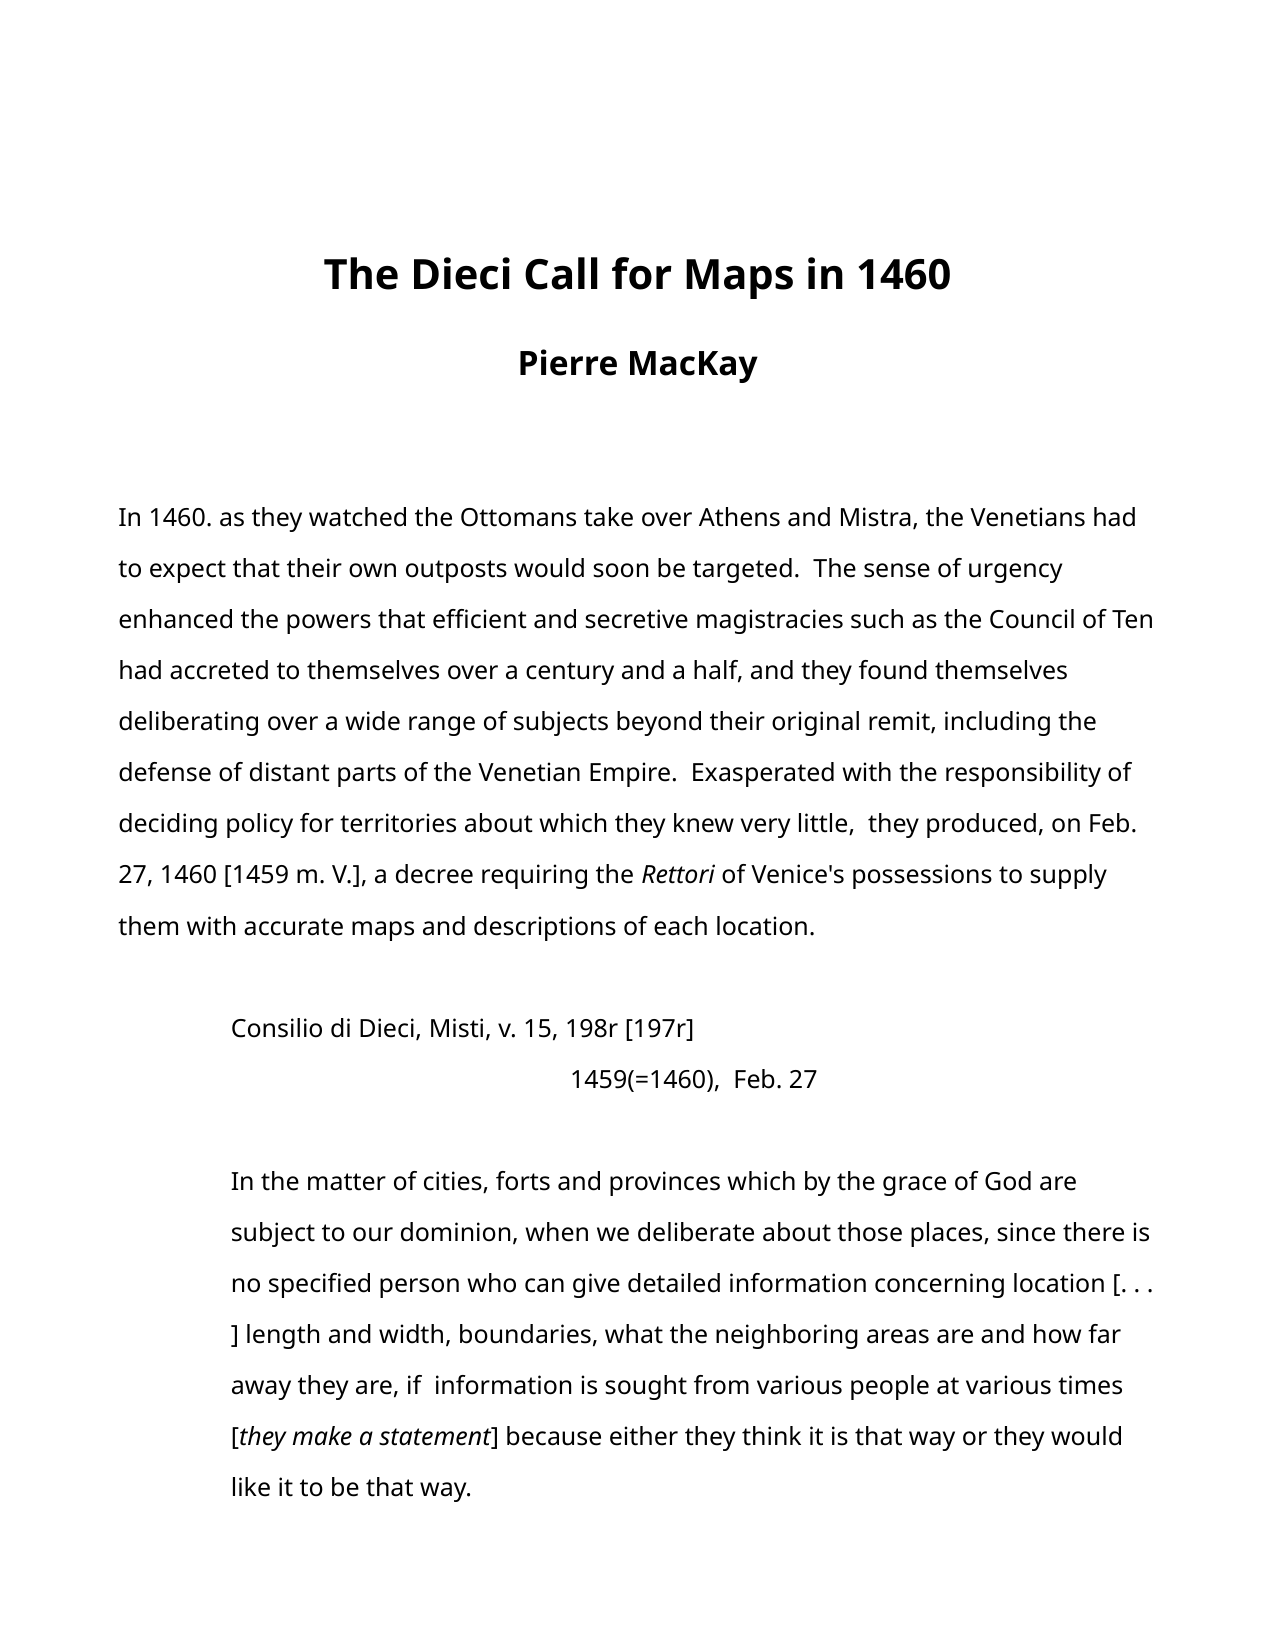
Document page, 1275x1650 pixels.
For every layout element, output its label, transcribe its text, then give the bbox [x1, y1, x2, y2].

subtitle Pierre MacKay [118, 339, 1157, 385]
text In the matter of cities, forts and provinces which by the grace of God are subject to our dominion, when we deliberate about those places, since there is no specified person who can give detailed information concerning location [. . . ] length and width, boundaries, what the neighboring areas are and how far away they are, if information is sought from various people at various times [they make a statement] because either they think it is that way or they would like it to be that way. [231, 1163, 1157, 1504]
text Consilio di Dieci, Misti, v. 15, 198r [197r] [231, 1010, 1157, 1044]
text In 1460. as they watched the Ottomans take over Athens and Mistra, the Venetians had to expect that their own outposts would soon be targeted. The sense of urgency enhanced the powers that efficient and secretive magistracies such as the Council of Ten had accreted to themselves over a century and a half, and they found themselves deliberating over a wide range of subjects beyond their original remit, including the defense of distant parts of the Venetian Empire. Exasperated with the responsibility of deciding policy for territories about which they knew very little, they produced, on Feb. 27, 1460 [1459 m. V.], a decree requiring the Rettori of Venice's possessions to supply them with accurate maps and descriptions of each location. [118, 500, 1157, 942]
text 1459(=1460), Feb. 27 [231, 1061, 1157, 1095]
subtitle The Dieci Call for Maps in 1460 [118, 245, 1157, 302]
